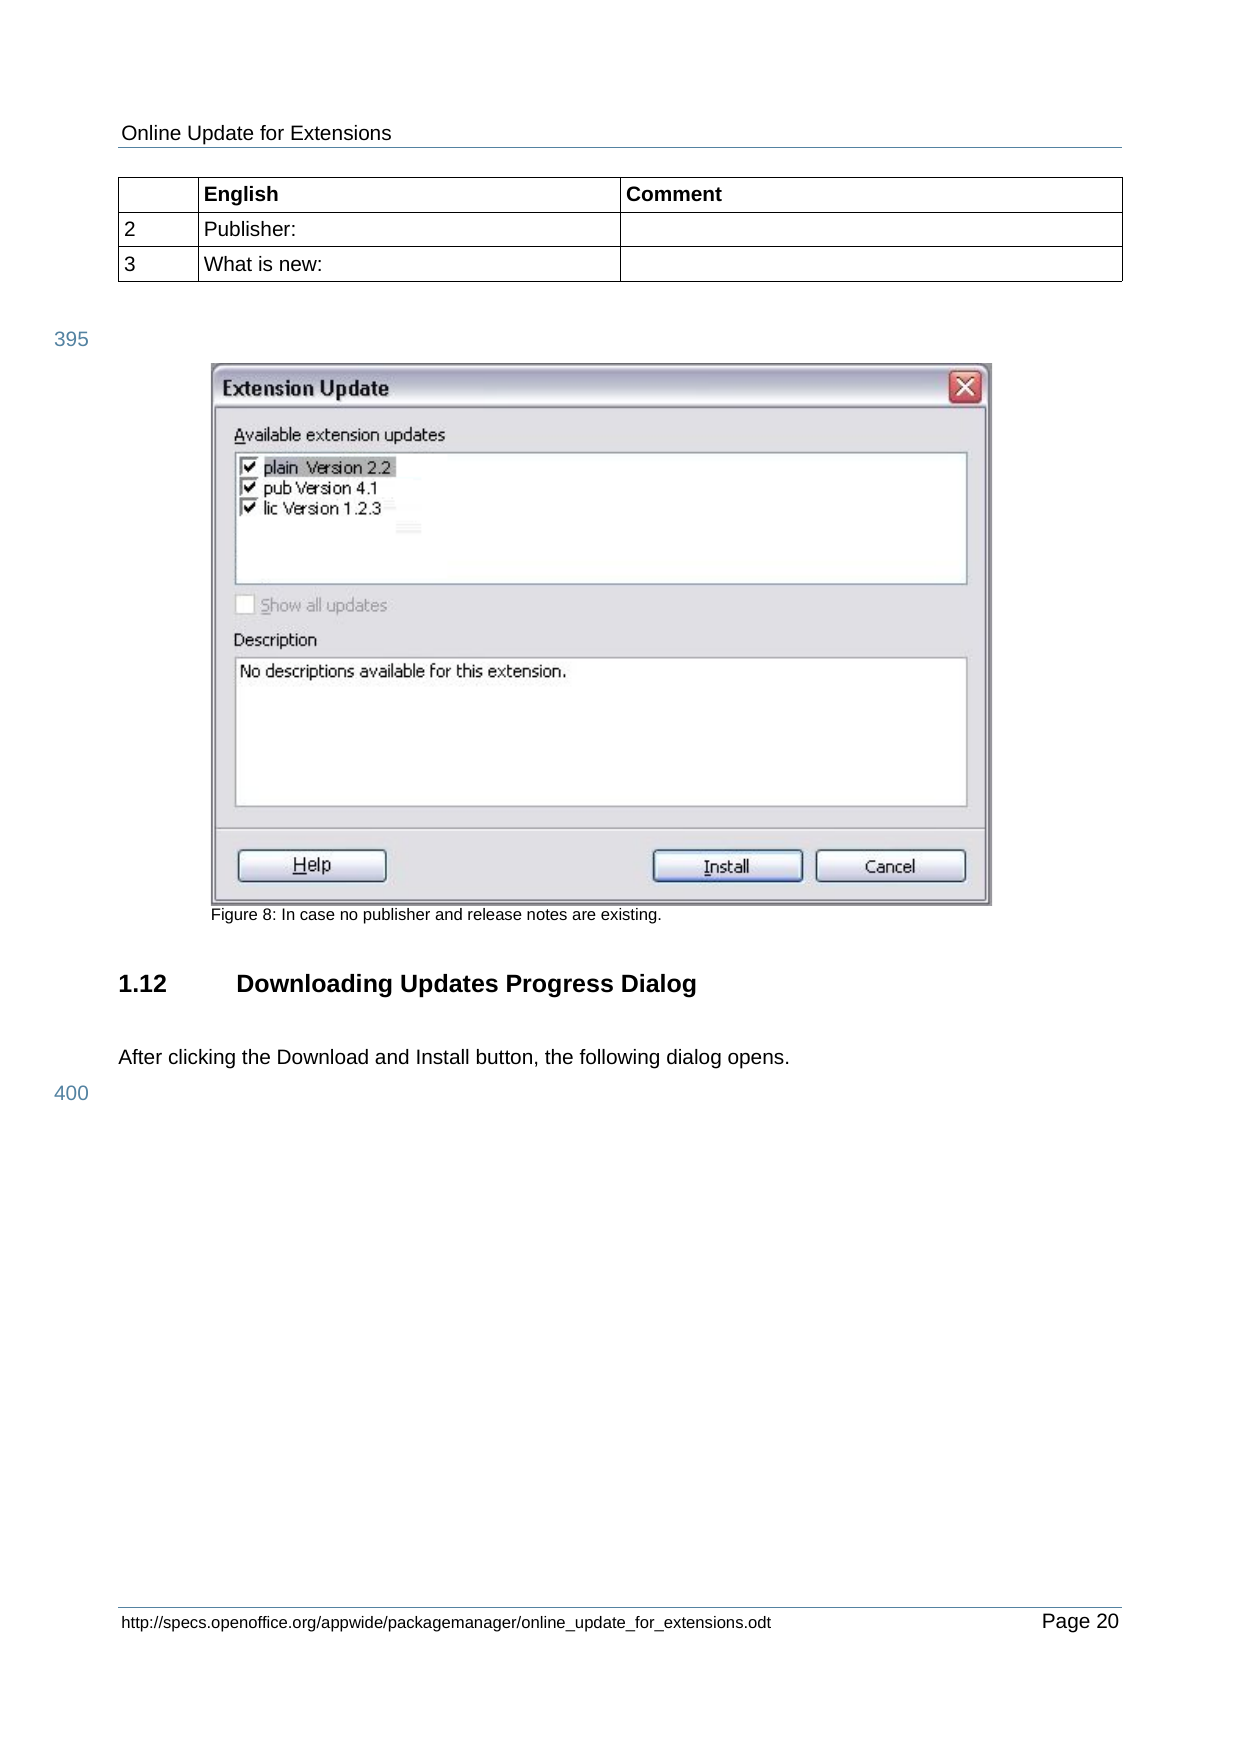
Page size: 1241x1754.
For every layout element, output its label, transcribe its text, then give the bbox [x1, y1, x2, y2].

table_cell Publisher: [199, 213, 620, 246]
table_cell [621, 213, 1122, 246]
table_cell What is new: [199, 247, 620, 281]
table_cell 3 [119, 247, 198, 281]
table_header English [199, 178, 620, 212]
subtitle Downloading Updates Progress Dialog [118, 970, 1122, 998]
text Figure 8: In case no publisher and release notes are existing. [211, 906, 992, 924]
table_header Comment [621, 178, 1122, 212]
table_cell [621, 247, 1122, 281]
text After clicking the Download and Install button, the following dialog opens. [118, 1046, 1122, 1069]
picture [210, 363, 993, 906]
table_cell 2 [119, 213, 198, 246]
table_header [119, 178, 198, 212]
